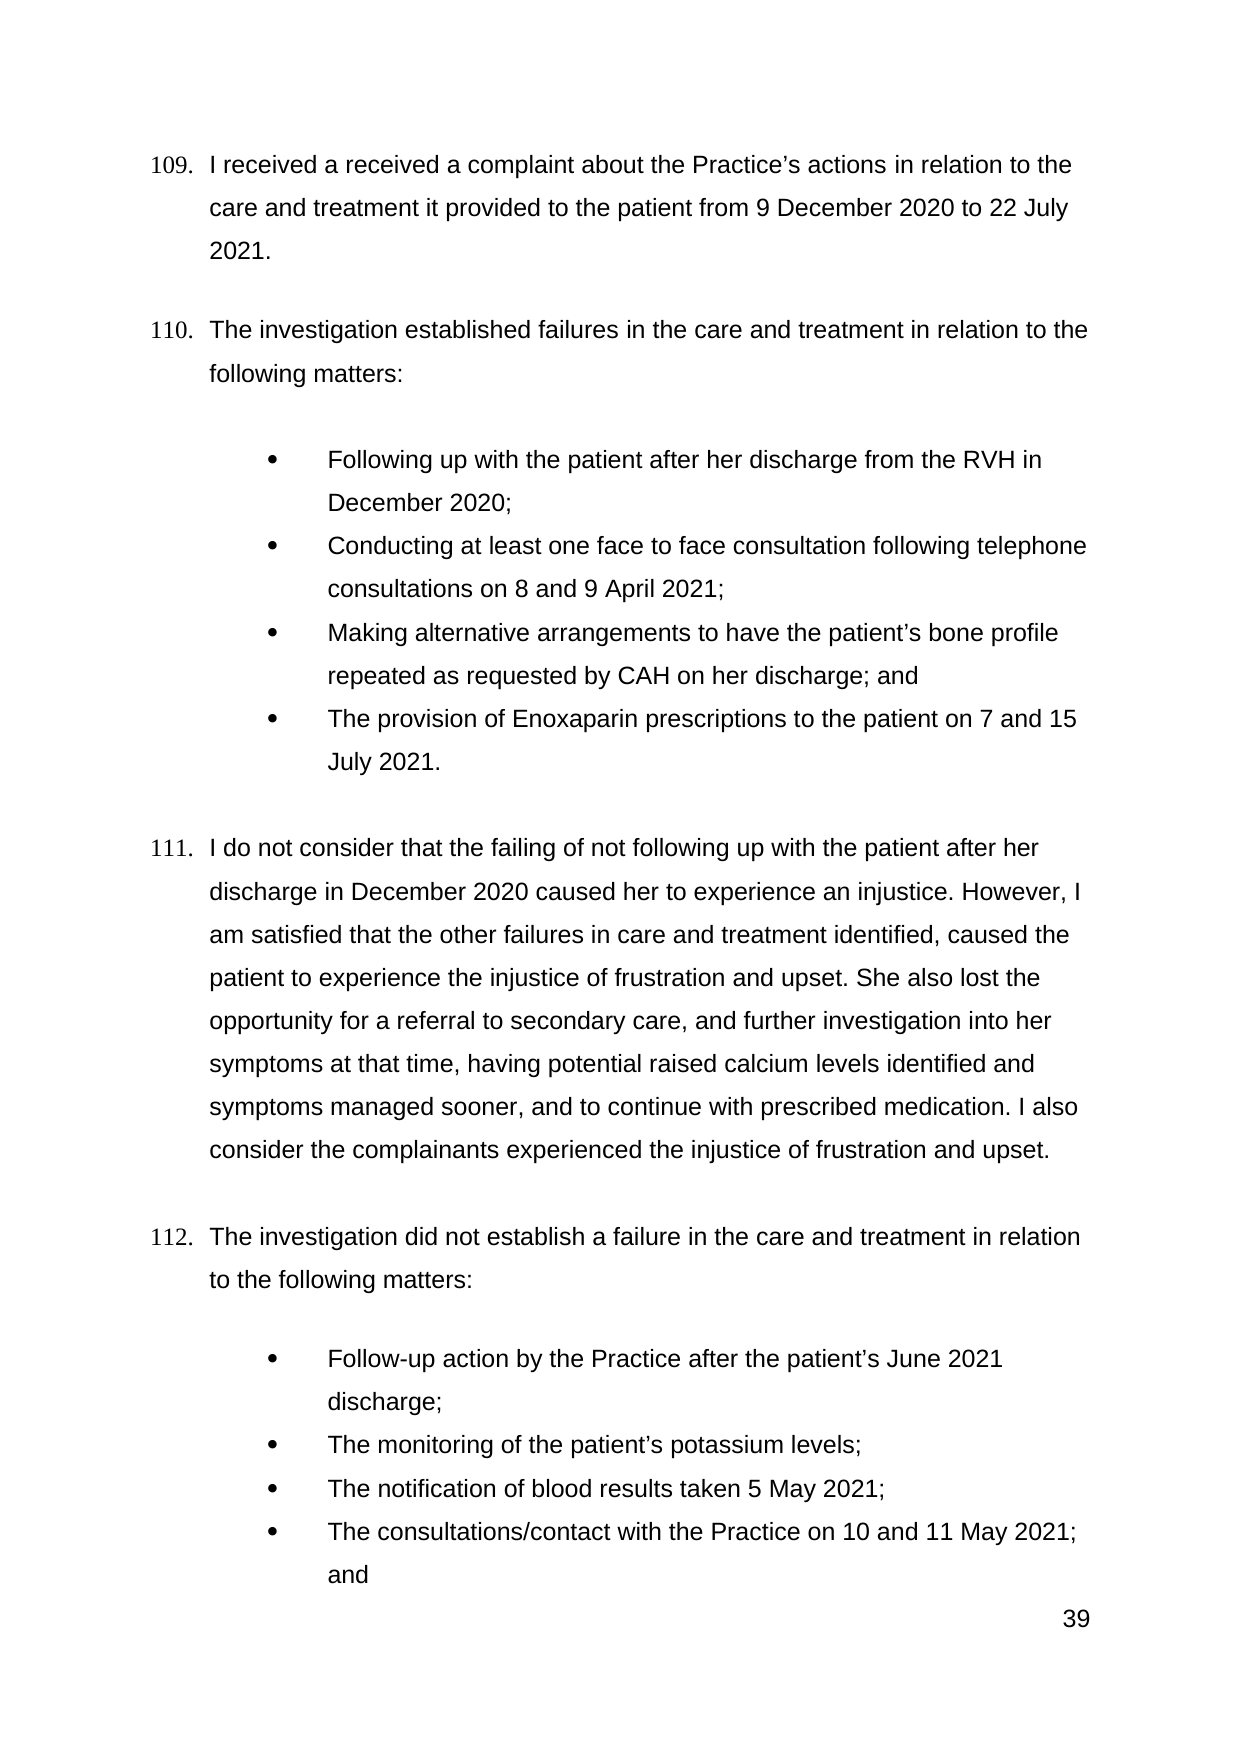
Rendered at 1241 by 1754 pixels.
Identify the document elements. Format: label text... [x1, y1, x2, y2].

list Conducting at least one face to face consultation following telephone consultations on 8 and 9 April 2021; [268, 531, 1090, 603]
list Making alternative arrangements to have the patient’s bone profile repeated as requested by CAH on her discharge; and [268, 618, 1090, 689]
list Following up with the patient after her discharge from the RVH in December 2020; [268, 445, 1090, 517]
list The consultations/contact with the Practice on 10 and 11 May 2021; and [268, 1517, 1090, 1589]
list The notification of blood results taken 5 May 2021; [268, 1473, 1090, 1502]
list The investigation established failures in the care and treatment in relation to the following matters: [150, 315, 1090, 387]
list The monitoring of the patient’s potassium levels; [268, 1430, 1090, 1459]
list The provision of Enoxaparin prescriptions to the patient on 7 and 15 July 2021. [268, 704, 1090, 776]
list Follow-up action by the Practice after the patient’s June 2021 discharge; [268, 1344, 1090, 1416]
list I do not consider that the failing of not following up with the patient after her discharge in December 2020 caused her to experience an injustice. However, I am satisfied that the other failures in care and treatment identified, caused the patient to experience the injustice of frustration and upset. She also lost the opportunity for a referral to secondary care, and further investigation into her symptoms at that time, having potential raised calcium levels identified and symptoms managed sooner, and to continue with prescribed medication. I also consider the complainants experienced the injustice of frustration and upset. [150, 833, 1090, 1164]
list The investigation did not establish a failure in the care and treatment in relation to the following matters: [150, 1222, 1090, 1294]
list I received a received a complaint about the Practice’s actions in relation to the care and treatment it provided to the patient from 9 December 2020 to 22 July 2021. [150, 150, 1090, 265]
